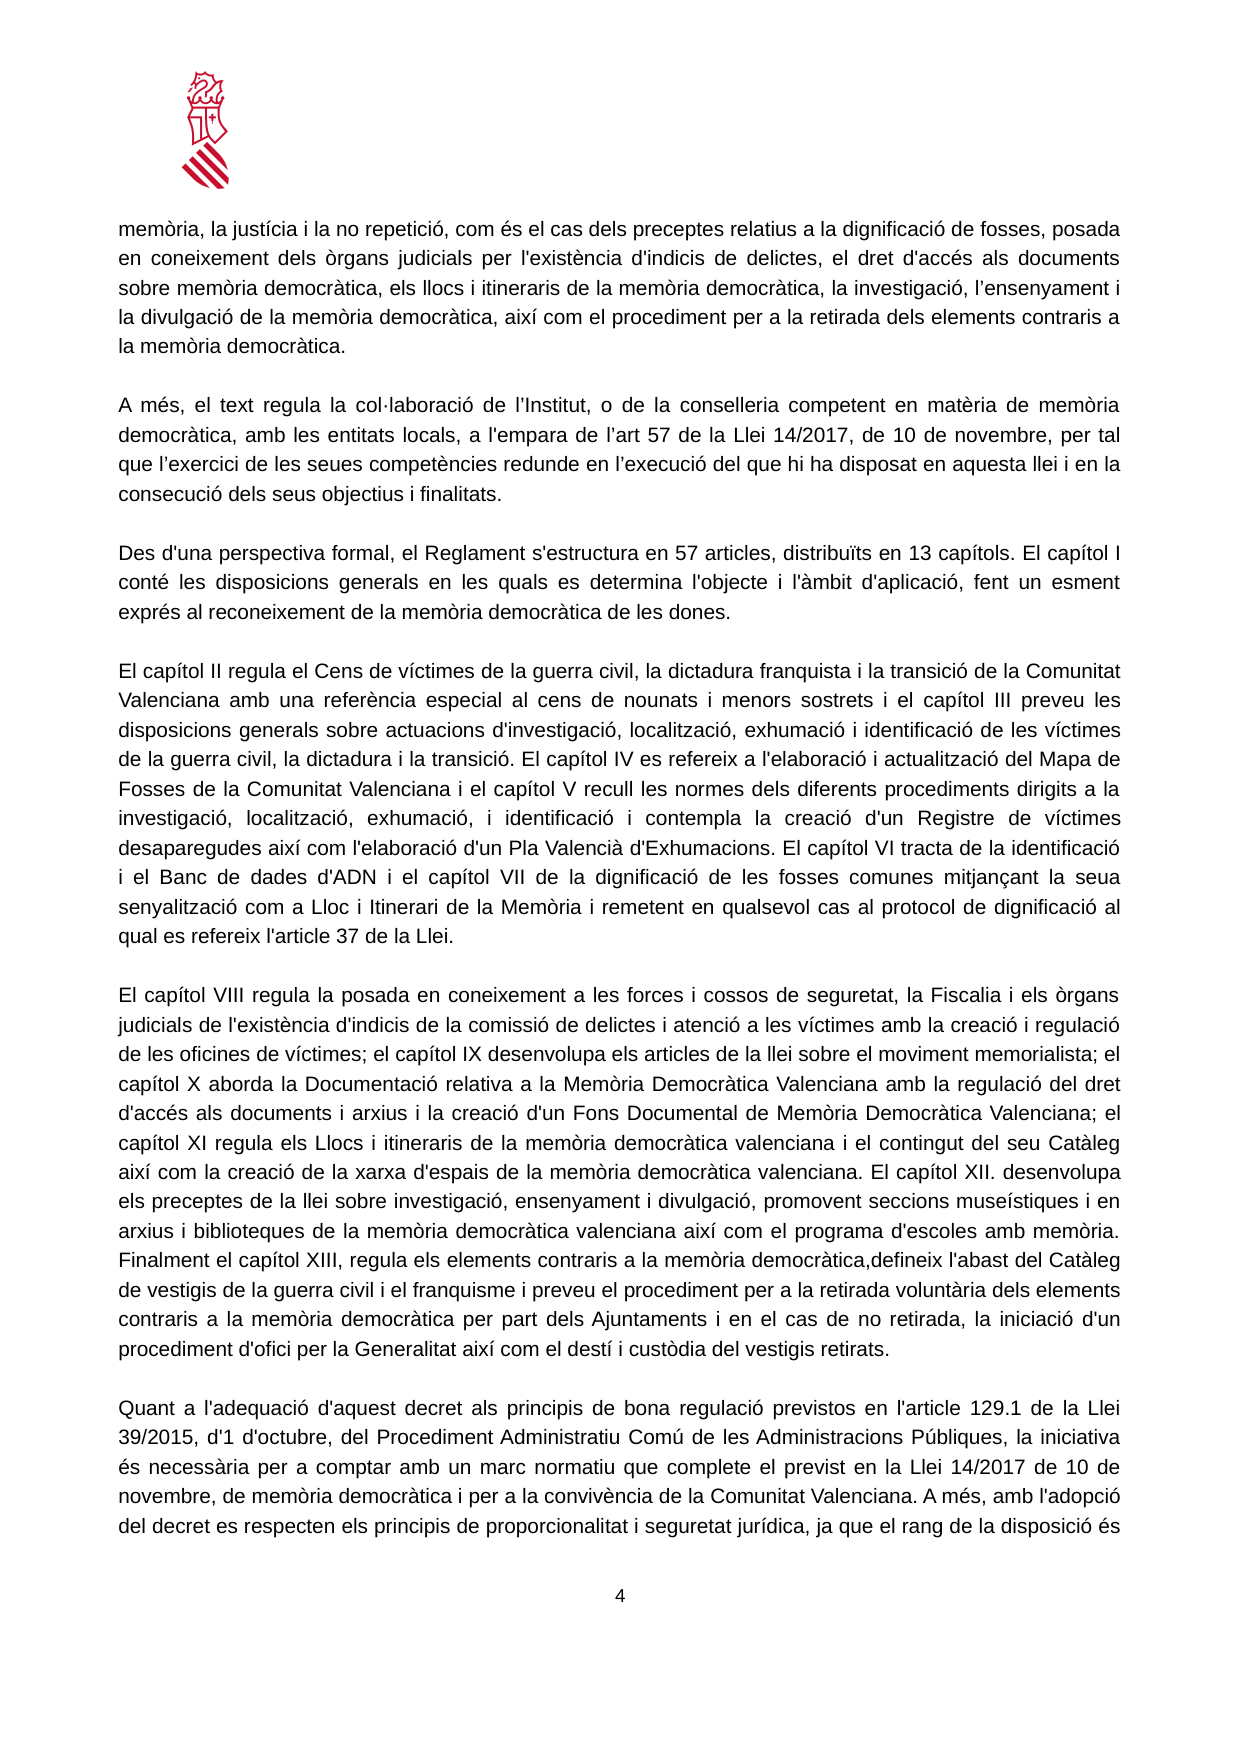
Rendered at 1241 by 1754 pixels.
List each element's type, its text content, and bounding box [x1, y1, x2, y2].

text Des d'una perspectiva formal, el Reglament s'estructura en 57 articles, distribuïts en 13 capítols. El capítol I conté les disposicions generals en les quals es determina l'objecte i l'àmbit d'aplicació, fent un esment exprés al reconeixement de la memòria democràtica de les dones. [118, 537, 1122, 625]
text El capítol VIII regula la posada en coneixement a les forces i cossos de seguretat, la Fiscalia i els òrgans judicials de l'existència d'indicis de la comissió de delictes i atenció a les víctimes amb la creació i regulació de les oficines de víctimes; el capítol IX desenvolupa els articles de la llei sobre el moviment memorialista; el capítol X aborda la Documentació relativa a la Memòria Democràtica Valenciana amb la regulació del dret d'accés als documents i arxius i la creació d'un Fons Documental de Memòria Democràtica Valenciana; el capítol XI regula els Llocs i itineraris de la memòria democràtica valenciana i el contingut del seu Catàleg així com la creació de la xarxa d'espais de la memòria democràtica valenciana. El capítol XII. desenvolupa els preceptes de la llei sobre investigació, ensenyament i divulgació, promovent seccions museístiques i en arxius i biblioteques de la memòria democràtica valenciana així com el programa d'escoles amb memòria. Finalment el capítol XIII, regula els elements contraris a la memòria democràtica,defineix l'abast del Catàleg de vestigis de la guerra civil i el franquisme i preveu el procediment per a la retirada voluntària dels elements contraris a la memòria democràtica per part dels Ajuntaments i en el cas de no retirada, la iniciació d'un procediment d'ofici per la Generalitat així com el destí i custòdia del vestigis retirats. [118, 979, 1122, 1362]
text A més, el text regula la col·laboració de l’Institut, o de la conselleria competent en matèria de memòria democràtica, amb les entitats locals, a l'empara de l’art 57 de la Llei 14/2017, de 10 de novembre, per tal que l’exercici de les seues competències redunde en l’execució del que hi ha disposat en aquesta llei i en la consecució dels seus objectius i finalitats. [118, 389, 1122, 507]
picture [181, 70, 229, 189]
text El capítol II regula el Cens de víctimes de la guerra civil, la dictadura franquista i la transició de la Comunitat Valenciana amb una referència especial al cens de nounats i menors sostrets i el capítol III preveu les disposicions generals sobre actuacions d'investigació, localització, exhumació i identificació de les víctimes de la guerra civil, la dictadura i la transició. El capítol IV es refereix a l'elaboració i actualització del Mapa de Fosses de la Comunitat Valenciana i el capítol V recull les normes dels diferents procediments dirigits a la investigació, localització, exhumació, i identificació i contempla la creació d'un Registre de víctimes desaparegudes així com l'elaboració d'un Pla Valencià d'Exhumacions. El capítol VI tracta de la identificació i el Banc de dades d'ADN i el capítol VII de la dignificació de les fosses comunes mitjançant la seua senyalització com a Lloc i Itinerari de la Memòria i remetent en qualsevol cas al protocol de dignificació al qual es refereix l'article 37 de la Llei. [118, 655, 1122, 949]
text Quant a l'adequació d'aquest decret als principis de bona regulació previstos en l'article 129.1 de la Llei 39/2015, d'1 d'octubre, del Procediment Administratiu Comú de les Administracions Públiques, la iniciativa és necessària per a comptar amb un marc normatiu que complete el previst en la Llei 14/2017 de 10 de novembre, de memòria democràtica i per a la convivència de la Comunitat Valenciana. A més, amb l'adopció del decret es respecten els principis de proporcionalitat i seguretat jurídica, ja que el rang de la disposició és [118, 1392, 1122, 1539]
text memòria, la justícia i la no repetició, com és el cas dels preceptes relatius a la dignificació de fosses, posada en coneixement dels òrgans judicials per l'existència d'indicis de delictes, el dret d'accés als documents sobre memòria democràtica, els llocs i itineraris de la memòria democràtica, la investigació, l’ensenyament i la divulgació de la memòria democràtica, així com el procediment per a la retirada dels elements contraris a la memòria democràtica. [118, 212, 1122, 360]
